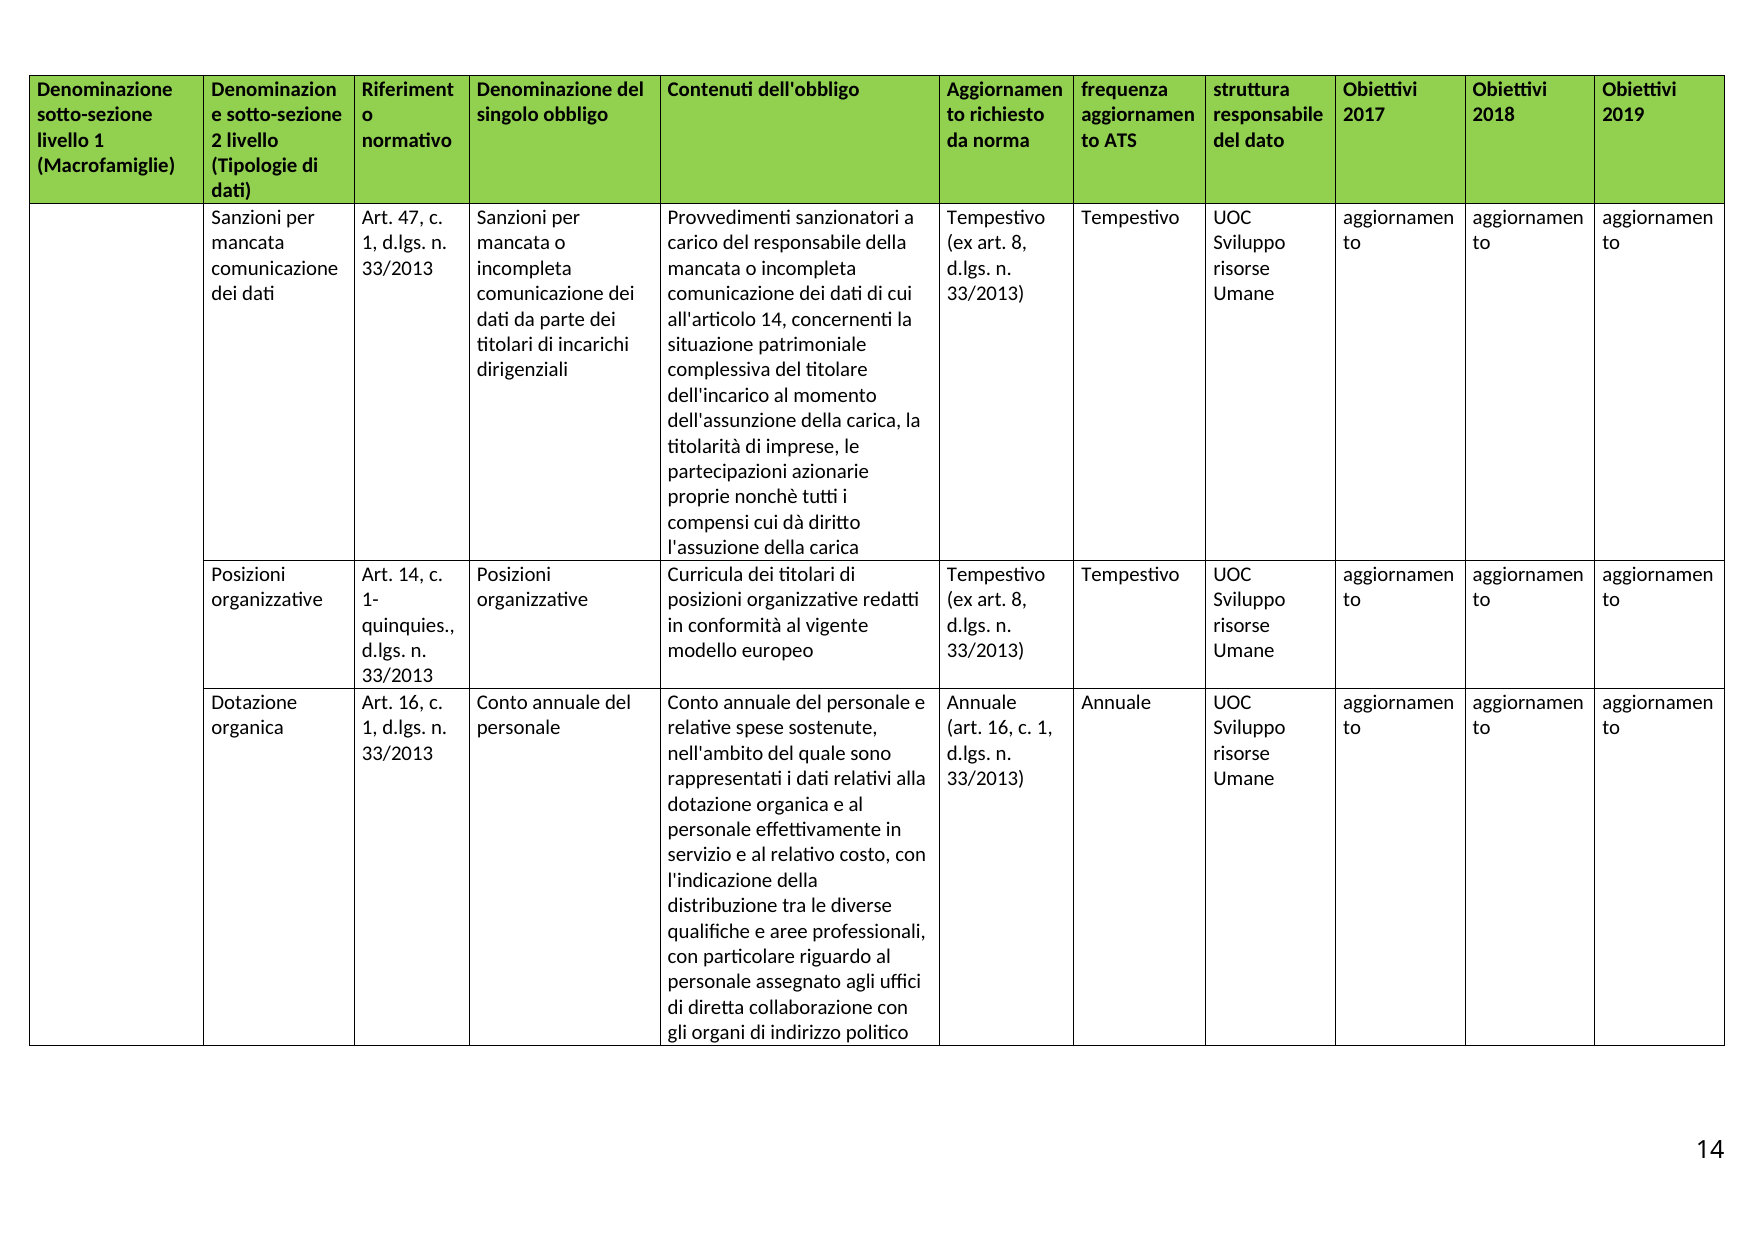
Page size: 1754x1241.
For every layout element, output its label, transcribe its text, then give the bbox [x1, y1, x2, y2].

table_cell Dotazione organica [204, 689, 354, 1045]
table_cell Art. 47, c. 1, d.lgs. n. 33/2013 [355, 204, 469, 560]
table_cell aggiornamento [1595, 561, 1724, 688]
table_cell Art. 16, c. 1, d.lgs. n. 33/2013 [355, 689, 469, 1045]
table_cell UOC Sviluppo risorse Umane [1206, 204, 1335, 560]
table_header Denominazione sotto-sezione livello 1 (Macrofamiglie) [30, 76, 203, 203]
table_cell aggiornamento [1336, 204, 1465, 560]
table_header Riferimento normativo [355, 76, 469, 203]
table_cell aggiornamento [1466, 689, 1594, 1045]
table_header Aggiornamento richiesto da norma [940, 76, 1073, 203]
table_cell Tempestivo (ex art. 8, d.lgs. n. 33/2013) [940, 561, 1073, 688]
table_cell Curricula dei titolari di posizioni organizzative redatti in conformità al vigente modello europeo [661, 561, 939, 688]
table_cell Conto annuale del personale e relative spese sostenute, nell'ambito del quale sono rappresentati i dati relativi alla dotazione organica e al personale effettivamente in servizio e al relativo costo, con l'indicazione della distribuzione tra le diverse qualifiche e aree professionali, con particolare riguardo al personale assegnato agli uffici di diretta collaborazione con gli organi di indirizzo politico [661, 689, 939, 1045]
table_cell Art. 14, c. 1-quinquies., d.lgs. n. 33/2013 [355, 561, 469, 688]
table_header Obiettivi 2019 [1595, 76, 1724, 203]
table_cell aggiornamento [1466, 204, 1594, 560]
table_cell Conto annuale del personale [470, 689, 660, 1045]
table_cell [30, 204, 203, 1045]
table_header struttura responsabile del dato [1206, 76, 1335, 203]
table_cell UOC Sviluppo risorse Umane [1206, 561, 1335, 688]
table_header Denominazione sotto-sezione 2 livello (Tipologie di dati) [204, 76, 354, 203]
table_header frequenza aggiornamento ATS [1074, 76, 1205, 203]
table_cell aggiornamento [1595, 204, 1724, 560]
table_cell Tempestivo [1074, 561, 1205, 688]
table_cell aggiornamento [1595, 689, 1724, 1045]
table_header Obiettivi 2018 [1466, 76, 1594, 203]
table_cell aggiornamento [1336, 689, 1465, 1045]
table_cell Tempestivo [1074, 204, 1205, 560]
table_cell Posizioni organizzative [470, 561, 660, 688]
table_cell Sanzioni per mancata comunicazione dei dati [204, 204, 354, 560]
table_cell Tempestivo (ex art. 8, d.lgs. n. 33/2013) [940, 204, 1073, 560]
table_cell Sanzioni per mancata o incompleta comunicazione dei dati da parte dei titolari di incarichi dirigenziali [470, 204, 660, 560]
table_cell UOC Sviluppo risorse Umane [1206, 689, 1335, 1045]
table_cell Annuale [1074, 689, 1205, 1045]
table_cell aggiornamento [1466, 561, 1594, 688]
table_header Obiettivi 2017 [1336, 76, 1465, 203]
table_cell aggiornamento [1336, 561, 1465, 688]
table_cell Annuale (art. 16, c. 1, d.lgs. n. 33/2013) [940, 689, 1073, 1045]
table_cell Provvedimenti sanzionatori a carico del responsabile della mancata o incompleta comunicazione dei dati di cui all'articolo 14, concernenti la situazione patrimoniale complessiva del titolare dell'incarico al momento dell'assunzione della carica, la titolarità di imprese, le partecipazioni azionarie proprie nonchè tutti i compensi cui dà diritto l'assuzione della carica [661, 204, 939, 560]
table_header Denominazione del singolo obbligo [470, 76, 660, 203]
table_header Contenuti dell'obbligo [661, 76, 939, 203]
table_cell Posizioni organizzative [204, 561, 354, 688]
